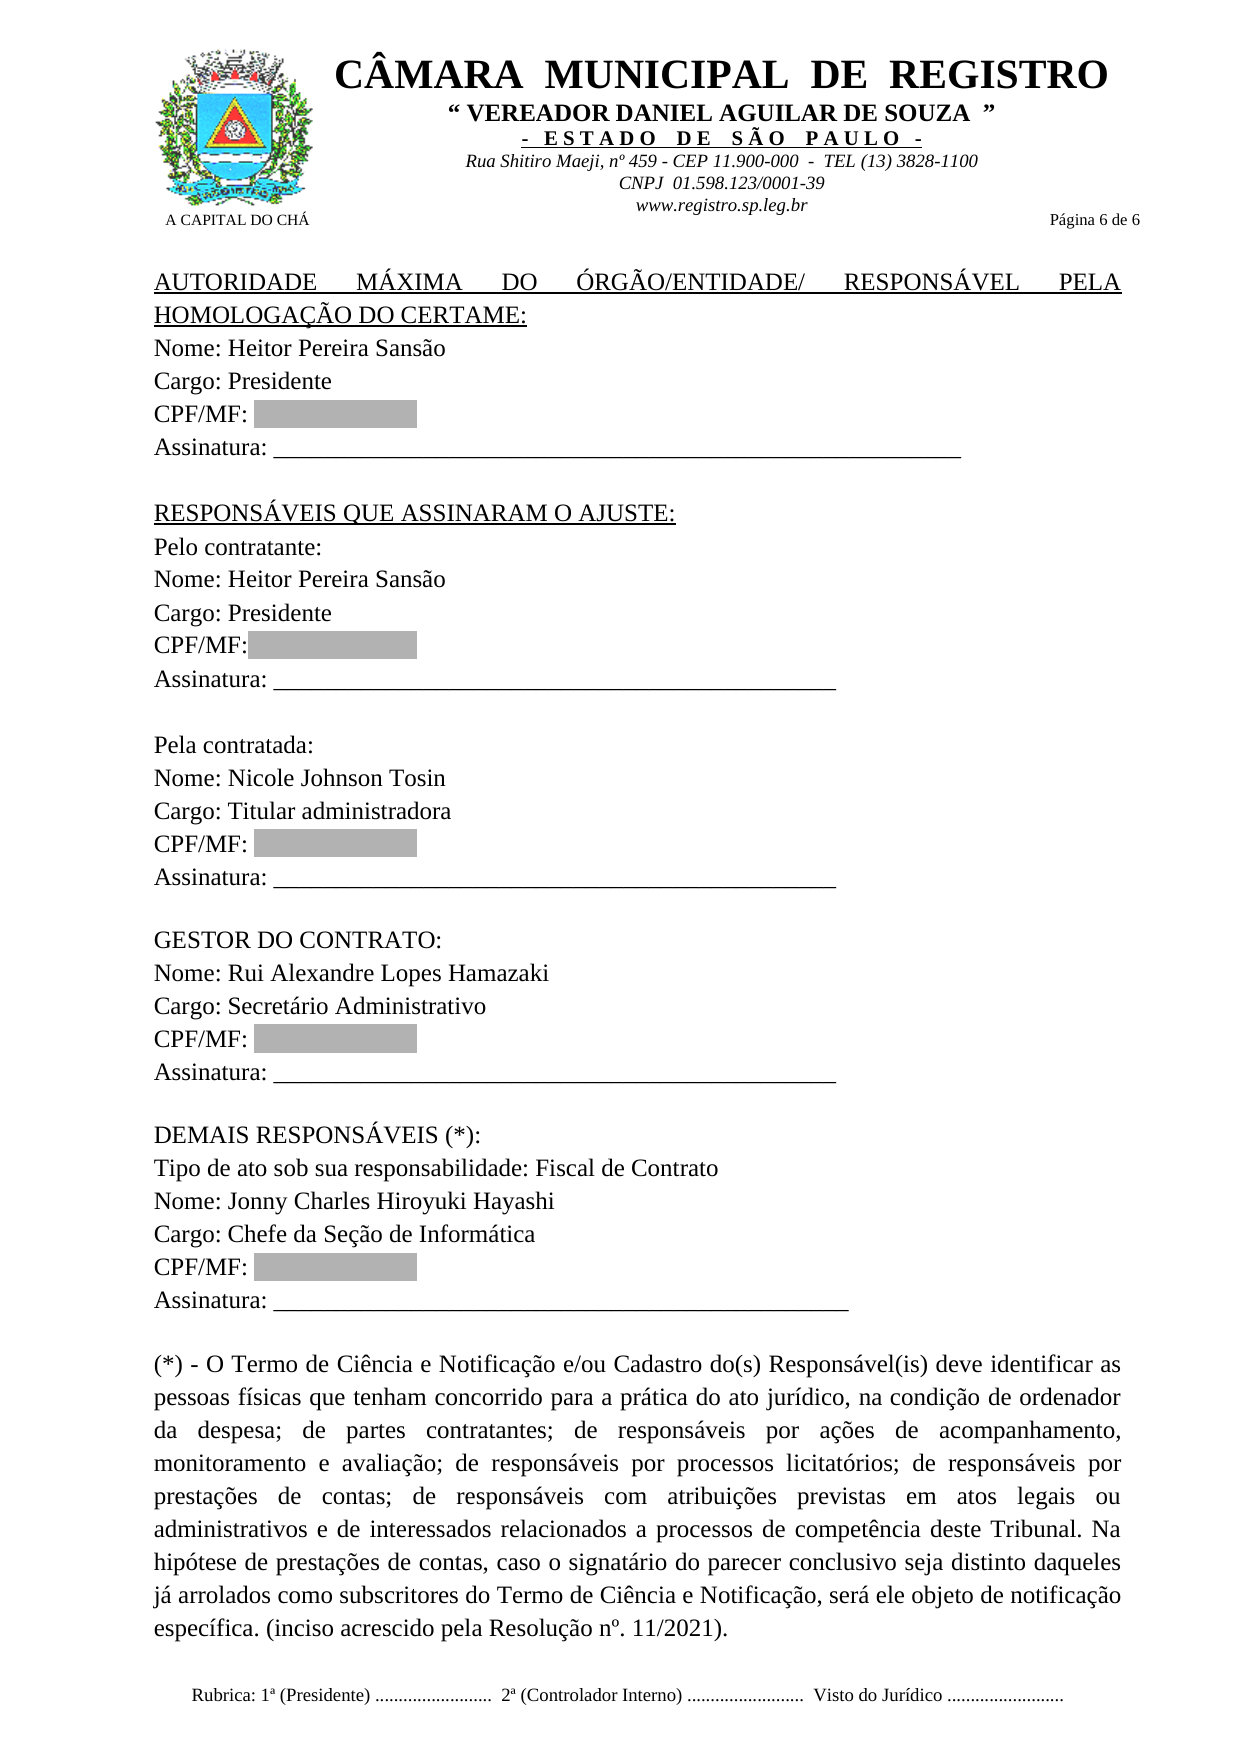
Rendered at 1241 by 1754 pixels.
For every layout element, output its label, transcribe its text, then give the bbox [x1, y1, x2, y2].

text Pela contratada: [153, 730, 1122, 758]
text Tipo de ato sob sua responsabilidade: Fiscal de Contrato [153, 1153, 1122, 1182]
text CPF/MF: XXXXXXXXX [153, 1024, 1122, 1053]
text Nome: Rui Alexandre Lopes Hamazaki [153, 958, 1122, 987]
text CPF/MF: XXXXXXXXX [153, 1252, 1122, 1281]
text Nome: Nicole Johnson Tosin [153, 763, 1122, 791]
text HOMOLOGAÇÃO DO CERTAME: [153, 293, 1122, 329]
text CPF/MF: XXXXXXXXX [153, 631, 1122, 659]
text Assinatura: ______________________________________________ [153, 1285, 1122, 1314]
text DEMAIS RESPONSÁVEIS (*): [153, 1120, 1122, 1149]
text Cargo: Presidente [153, 598, 1122, 626]
text Cargo: Chefe da Seção de Informática [153, 1219, 1122, 1248]
text Assinatura: _____________________________________________ [153, 664, 1122, 692]
text Assinatura: _____________________________________________ [153, 862, 1122, 891]
text Nome: Heitor Pereira Sansão [153, 564, 1122, 593]
text CPF/MF: XXXXXXXXX [153, 829, 1122, 857]
text Assinatura: _____________________________________________ [153, 1057, 1122, 1086]
text Nome: Heitor Pereira Sansão [153, 333, 1122, 362]
text Assinatura: _______________________________________________________ [153, 432, 1122, 461]
text CPF/MF: XXXXXXXXX [153, 399, 1122, 428]
text (*) - O Termo de Ciência e Notificação e/ou Cadastro do(s) Responsável(is) deve identificar as pessoas físicas que tenham concorrido para a prática do ato jurídico, na condição de ordenador da despesa; de partes contratantes; de responsáveis por ações de acompanhamento, monitoramento e avaliação; de responsáveis por processos licitatórios; de responsáveis por prestações de contas; de responsáveis com atribuições previstas em atos legais ou administrativos e de interessados relacionados a processos de competência deste Tribunal. Na hipótese de prestações de contas, caso o signatário do parecer conclusivo seja distinto daqueles já arrolados como subscritores do Termo de Ciência e Notificação, será ele objeto de notificação específica. (inciso acrescido pela Resolução nº. 11/2021). [153, 1349, 1122, 1642]
text GESTOR DO CONTRATO: [153, 925, 1122, 954]
text Pelo contratante: [153, 532, 1122, 560]
text Cargo: Titular administradora [153, 796, 1122, 824]
text AUTORIDADE MÁXIMA DO ÓRGÃO/ENTIDADE/ RESPONSÁVEL PELA [153, 267, 1122, 292]
text Cargo: Presidente [153, 366, 1122, 395]
text Cargo: Secretário Administrativo [153, 991, 1122, 1020]
text Nome: Jonny Charles Hiroyuki Hayashi [153, 1186, 1122, 1215]
text RESPONSÁVEIS QUE ASSINARAM O AJUSTE: [153, 498, 1122, 527]
